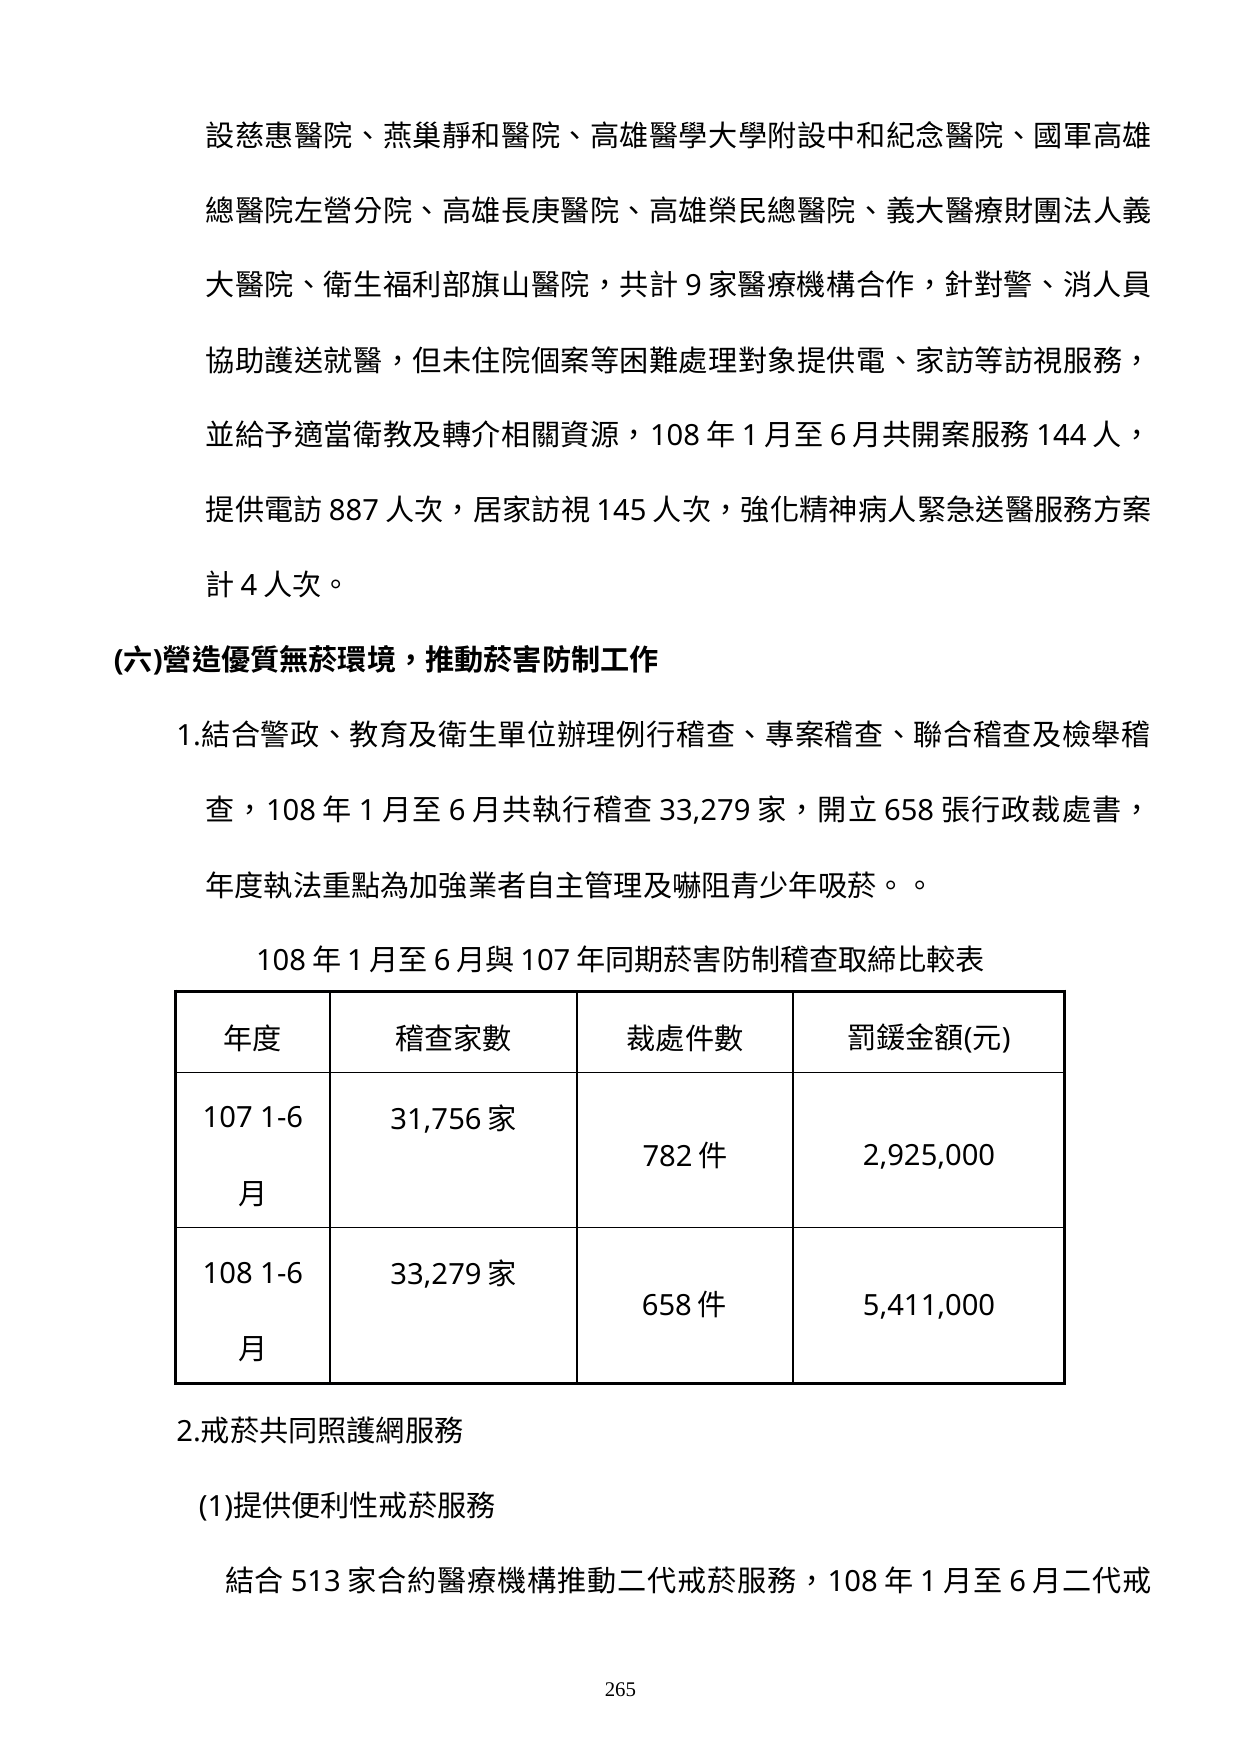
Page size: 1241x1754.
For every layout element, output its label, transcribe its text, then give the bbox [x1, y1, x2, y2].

table_cell 658件 [578, 1228, 792, 1382]
text 設慈惠醫院、燕巢靜和醫院、高雄醫學大學附設中和紀念醫院、國軍高雄總醫院左營分院、高雄長庚醫院、高雄榮民總醫院、義大醫療財團法人義大醫院、衛生福利部旗山醫院，共計9家醫療機構合作，針對警、消人員協助護送就醫，但未住院個案等困難處理對象提供電、家訪等訪視服務，並給予適當衛教及轉介相關資源，108年1月至6月共開案服務144人，提供電訪887人次，居家訪視145人次，強化精神病人緊急送醫服務方案計4人次。 [176, 89, 1152, 614]
table_cell 33,279家 [331, 1228, 576, 1382]
text 2.戒菸共同照護網服務 [176, 1385, 1152, 1460]
text 108年1月至6月與107年同期菸害防制稽查取締比較表 [89, 914, 1152, 989]
table_cell 108 1-6月 [177, 1228, 329, 1382]
table_header 裁處件數 [578, 993, 792, 1071]
text 1.結合警政、教育及衛生單位辦理例行稽查、專案稽查、聯合稽查及檢舉稽查，108年1月至6月共執行稽查33,279家，開立658張行政裁處書，年度執法重點為加強業者自主管理及嚇阻青少年吸菸。。 [176, 689, 1152, 914]
text (六)營造優質無菸環境，推動菸害防制工作 [114, 614, 1152, 689]
table_header 罰鍰金額(元) [794, 993, 1063, 1071]
text (1)提供便利性戒菸服務 [199, 1460, 1152, 1535]
table_cell 31,756家 [331, 1073, 576, 1227]
table_header 年度 [177, 993, 329, 1071]
text 結合513家合約醫療機構推動二代戒菸服務，108年1月至6月二代戒 [199, 1535, 1152, 1610]
table_cell 107 1-6月 [177, 1073, 329, 1227]
table_cell 2,925,000 [794, 1073, 1063, 1227]
table_cell 782件 [578, 1073, 792, 1227]
table_cell 5,411,000 [794, 1228, 1063, 1382]
table_header 稽查家數 [331, 993, 576, 1071]
